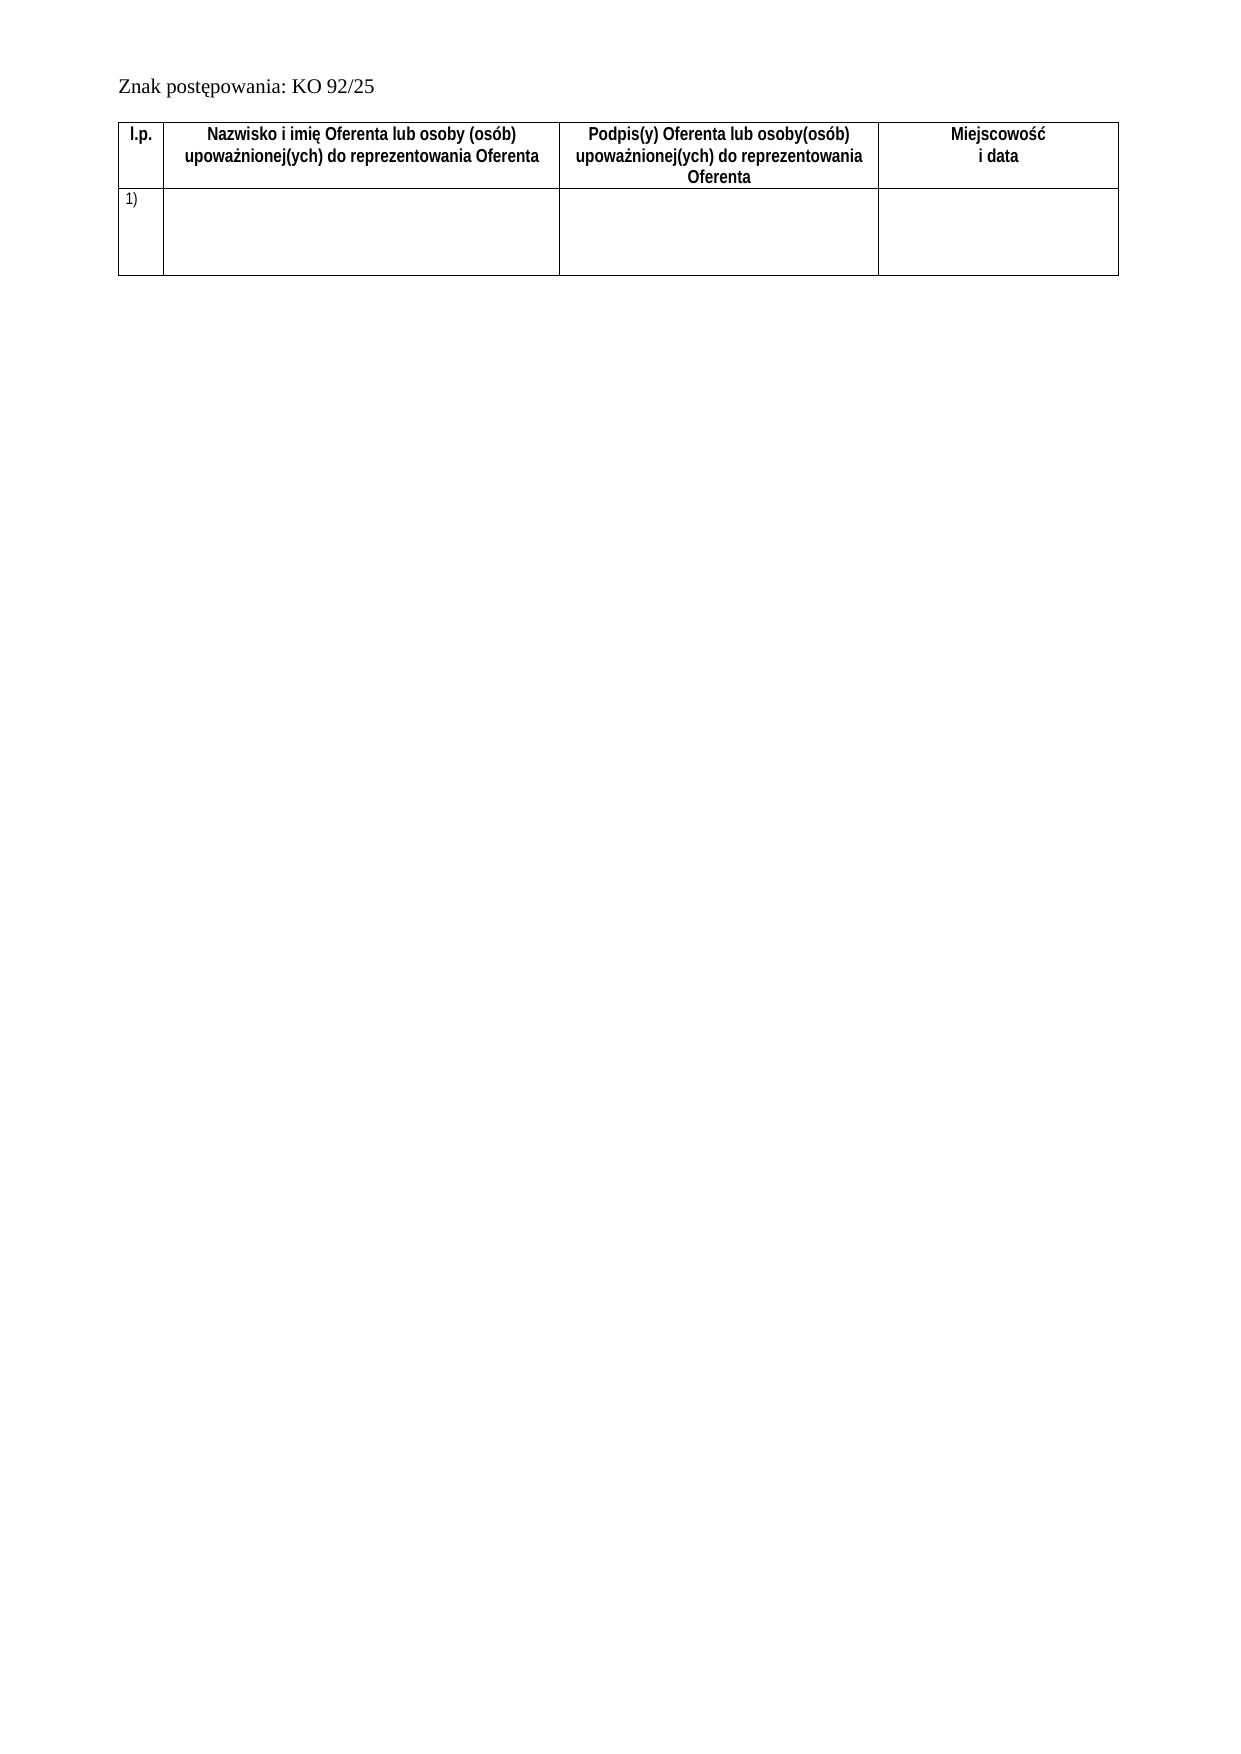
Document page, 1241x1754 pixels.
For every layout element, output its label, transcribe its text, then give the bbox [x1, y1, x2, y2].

table_cell [879, 189, 1118, 275]
table_cell [164, 189, 559, 275]
table_cell [560, 189, 878, 275]
table_header l.p. [119, 123, 163, 188]
table_header Nazwisko i imię Oferenta lub osoby (osób) upoważnionej(ych) do reprezentowania Oferenta [164, 123, 559, 188]
table_header Miejscowość i data [879, 123, 1118, 188]
table_cell 1) [119, 189, 163, 275]
table_header Podpis(y) Oferenta lub osoby(osób) upoważnionej(ych) do reprezentowania Oferenta [560, 123, 878, 188]
